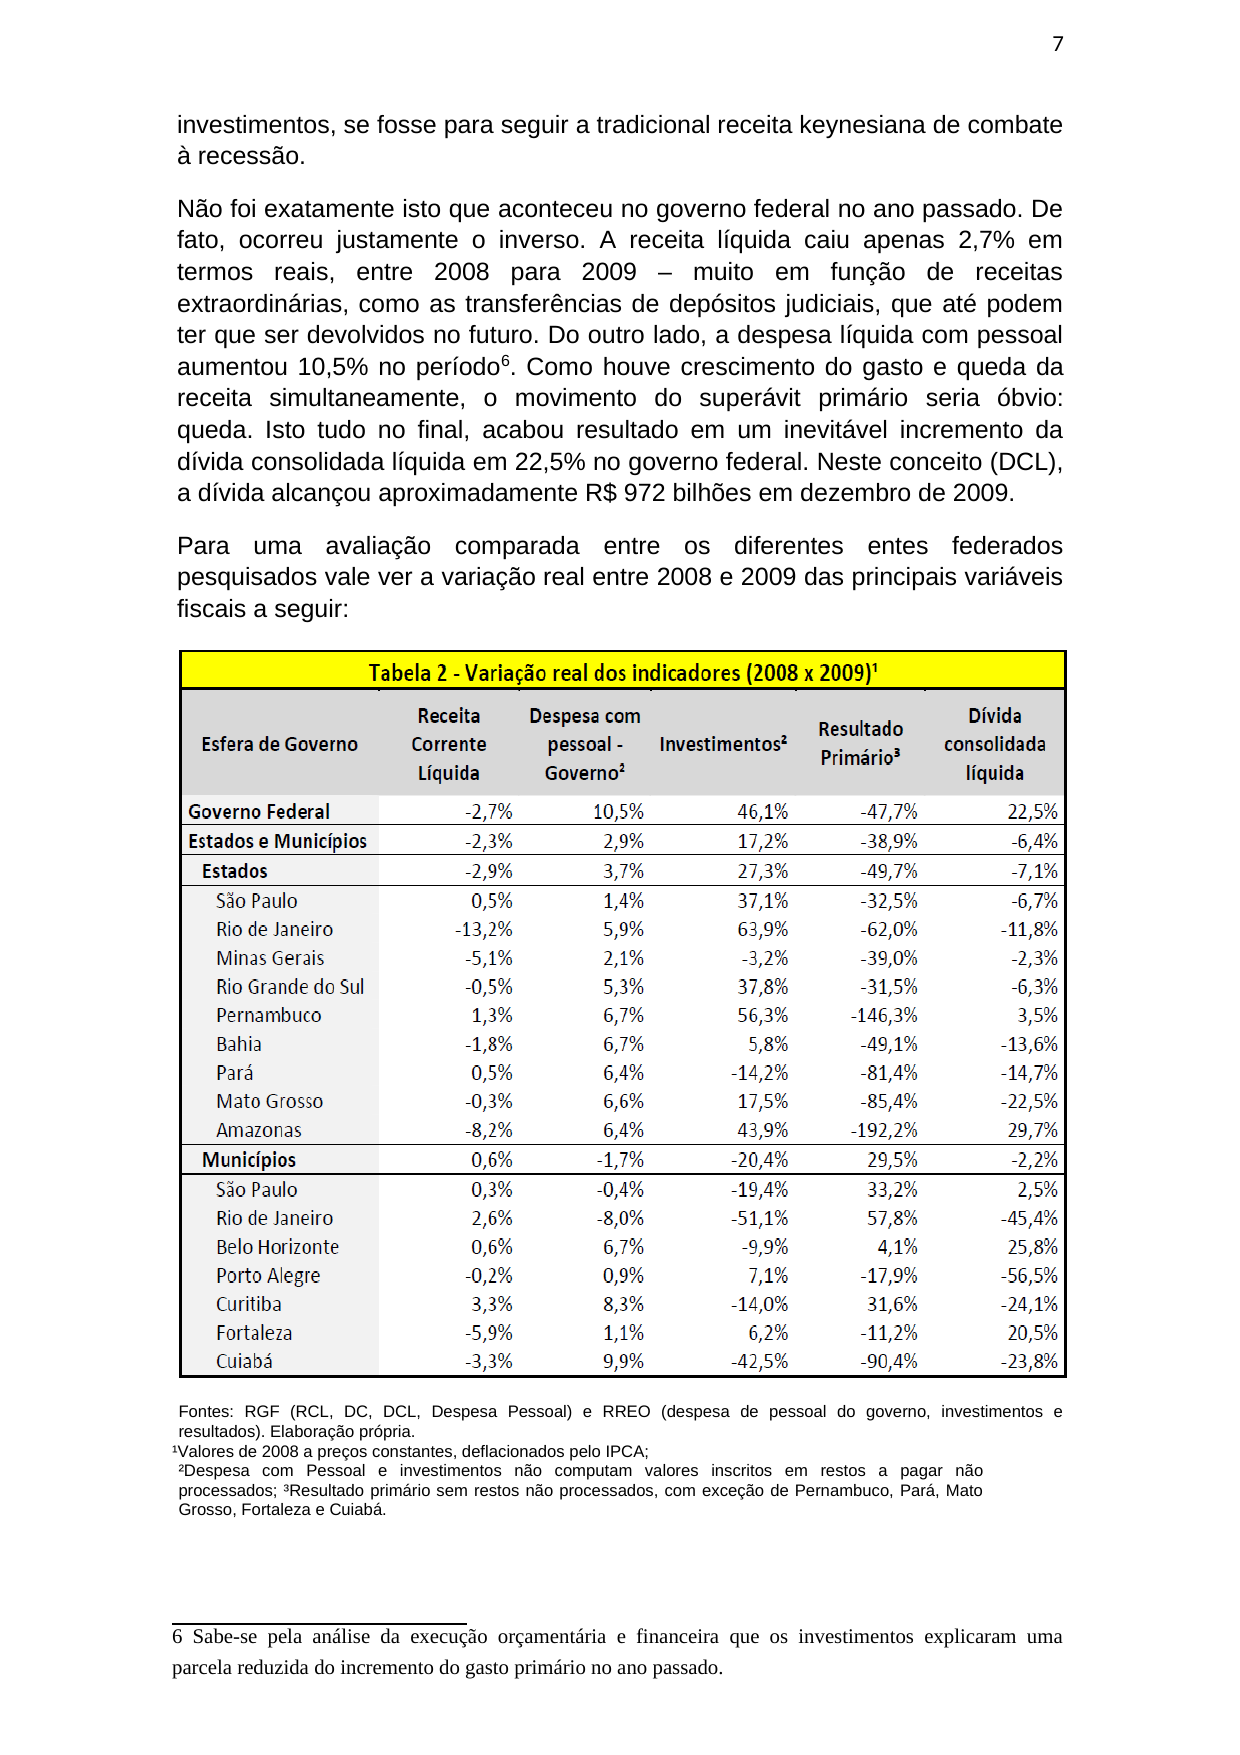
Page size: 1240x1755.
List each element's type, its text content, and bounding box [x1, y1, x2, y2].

text investimentos, se fosse para seguir a tradicional receita keynesiana de combate à recessão. [177, 110, 1065, 170]
text Sabe-se pela análise da execução orçamentária e financeira que os investimentos explicaram uma parcela reduzida do incremento do gasto primário no ano passado. [172, 1624, 1064, 1679]
text Não foi exatamente isto que aconteceu no governo federal no ano passado. De fato, ocorreu justamente o inverso. A receita líquida caiu apenas 2,7% em termos reais, entre 2008 para 2009 – muito em função de receitas extraordinárias, como as transferências de depósitos judiciais, que até podem ter que ser devolvidos no futuro. Do outro lado, a despesa líquida com pessoal aumentou 10,5% no período. Como houve crescimento do gasto e queda da receita simultaneamente, o movimento do superávit primário seria óbvio: queda. Isto tudo no final, acabou resultado em um inevitável incremento da dívida consolidada líquida em 22,5% no governo federal. Neste conceito (DCL), a dívida alcançou aproximadamente R$ 972 bilhões em dezembro de 2009. [177, 194, 1065, 507]
text Fontes: RGF (RCL, DC, DCL, Despesa Pessoal) e RREO (despesa de pessoal do governo, investimentos e resultados). Elaboração própria. [178, 1402, 1064, 1441]
text ¹Valores de 2008 a preços constantes, deflacionados pelo IPCA; [172, 1441, 1064, 1461]
text Para uma avaliação comparada entre os diferentes entes federados pesquisados vale ver a variação real entre 2008 e 2009 das principais variáveis fiscais a seguir: [177, 531, 1065, 622]
text ²Despesa com Pessoal e investimentos não computam valores inscritos em restos a pagar não processados; ³Resultado primário sem restos não processados, com exceção de Pernambuco, Pará, Mato Grosso, Fortaleza e Cuiabá. [178, 1461, 984, 1519]
